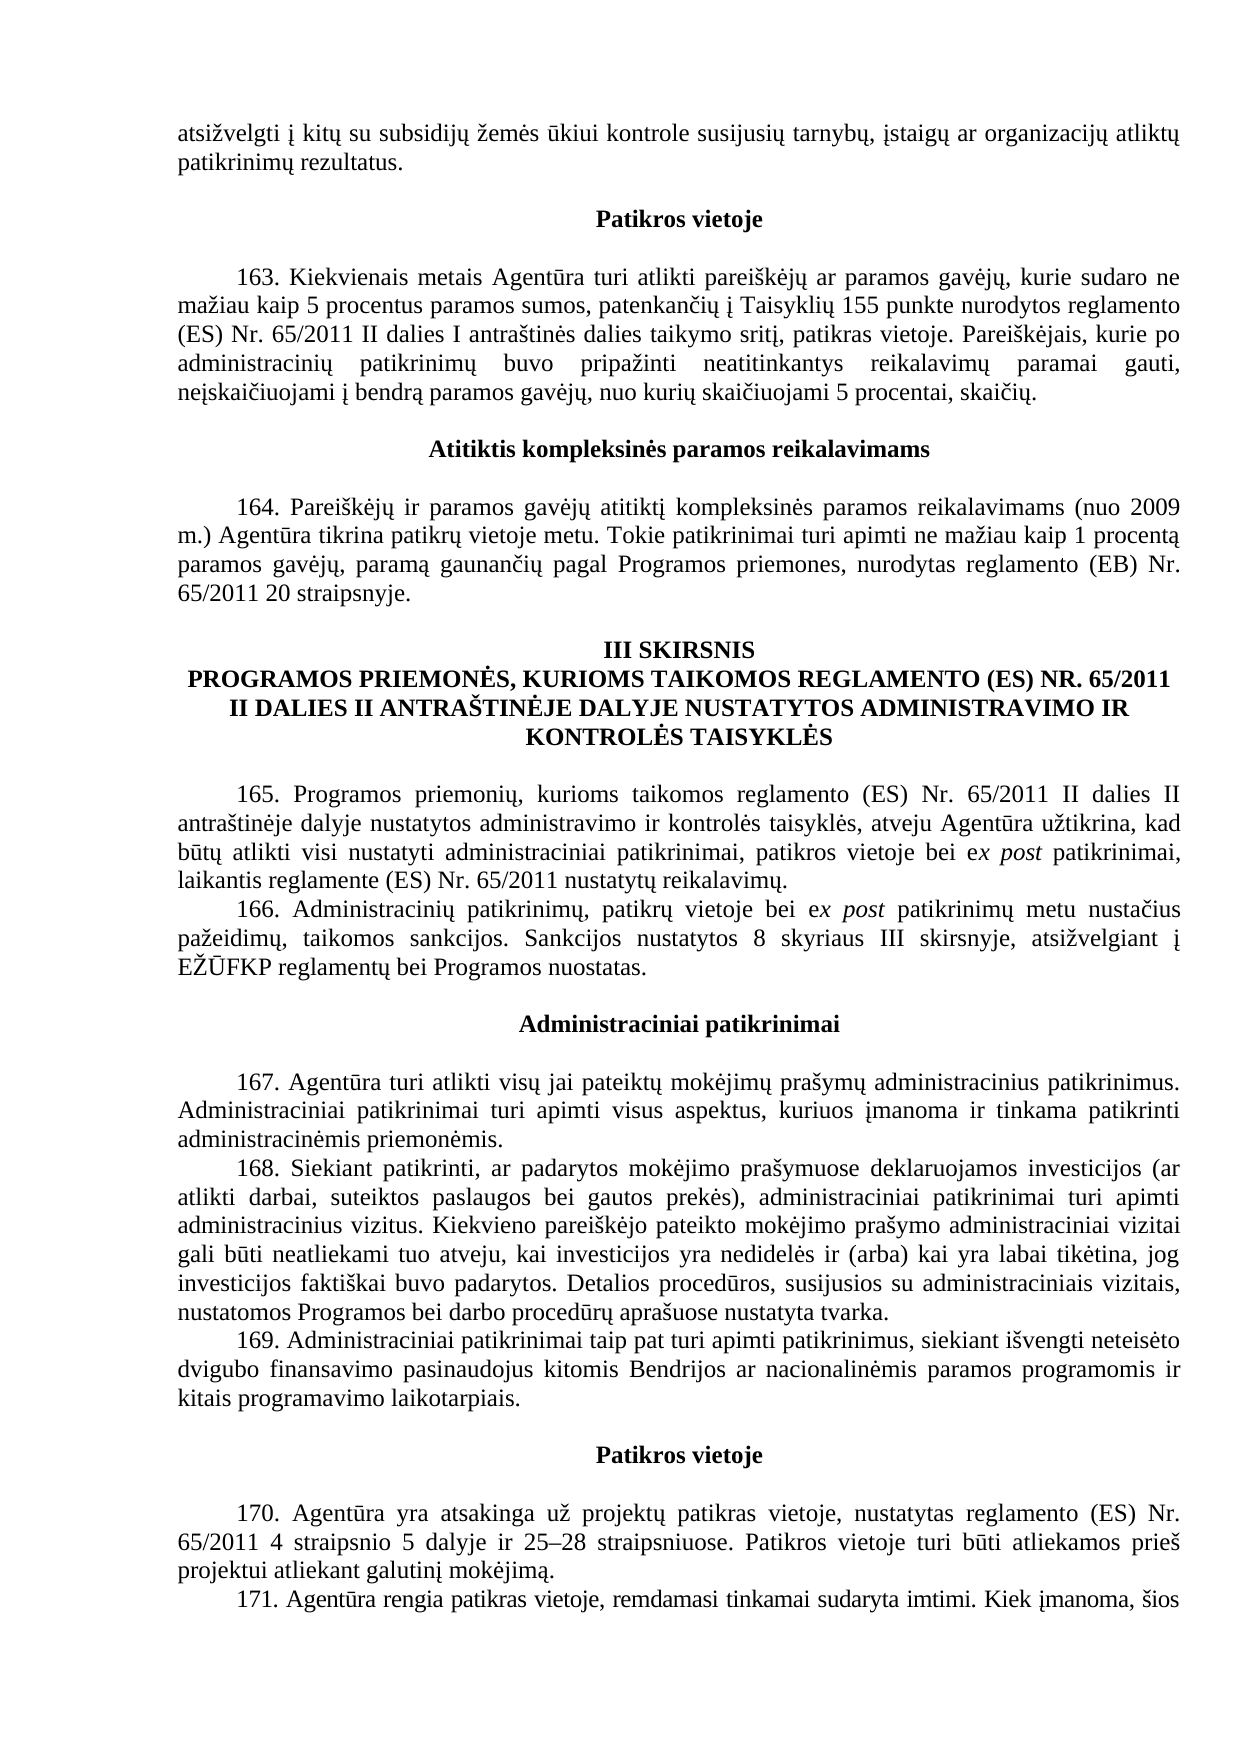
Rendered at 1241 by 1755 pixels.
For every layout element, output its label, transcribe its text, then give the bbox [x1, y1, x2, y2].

text 166. Administracinių patikrinimų, patikrų vietoje bei ex post patikrinimų metu nustačius pažeidimų, taikomos sankcijos. Sankcijos nustatytos 8 skyriaus III skirsnyje, atsižvelgiant į EŽŪFKP reglamentų bei Programos nuostatas. [177, 894, 1181, 981]
text Patikros vietoje [177, 204, 1181, 233]
text 164. Pareiškėjų ir paramos gavėjų atitiktį kompleksinės paramos reikalavimams (nuo 2009 m.) Agentūra tikrina patikrų vietoje metu. Tokie patikrinimai turi apimti ne mažiau kaip 1 procentą paramos gavėjų, paramą gaunančių pagal Programos priemones, nurodytas reglamento (EB) Nr. 65/2011 20 straipsnyje. [177, 492, 1181, 607]
text Patikros vietoje [177, 1441, 1181, 1469]
text 167. Agentūra turi atlikti visų jai pateiktų mokėjimų prašymų administracinius patikrinimus. Administraciniai patikrinimai turi apimti visus aspektus, kuriuos įmanoma ir tinkama patikrinti administracinėmis priemonėmis. [177, 1067, 1181, 1153]
text PROGRAMOS PRIEMONĖS, KURIOMS TAIKOMOS REGLAMENTO (ES) Nr. 65/2011 II DALIES II ANTRAŠTINĖJE DALYJE NUSTATYTOS ADMINISTRAVIMO IR KONTROLĖS TAISYKLĖS [177, 664, 1181, 751]
text 163. Kiekvienais metais Agentūra turi atlikti pareiškėjų ar paramos gavėjų, kurie sudaro ne mažiau kaip 5 procentus paramos sumos, patenkančių į Taisyklių 155 punkte nurodytos reglamento (ES) Nr. 65/2011 II dalies I antraštinės dalies taikymo sritį, patikras vietoje. Pareiškėjais, kurie po administracinių patikrinimų buvo pripažinti neatitinkantys reikalavimų paramai gauti, neįskaičiuojami į bendrą paramos gavėjų, nuo kurių skaičiuojami 5 procentai, skaičių. [177, 262, 1181, 406]
text Administraciniai patikrinimai [177, 1009, 1181, 1038]
text 171. Agentūra rengia patikras vietoje, remdamasi tinkamai sudaryta imtimi. Kiek įmanoma, šios [177, 1584, 1181, 1613]
text 170. Agentūra yra atsakinga už projektų patikras vietoje, nustatytas reglamento (ES) Nr. 65/2011 4 straipsnio 5 dalyje ir 25–28 straipsniuose. Patikros vietoje turi būti atliekamos prieš projektui atliekant galutinį mokėjimą. [177, 1498, 1181, 1584]
text III SKIRSNIS [177, 636, 1181, 664]
text atsižvelgti į kitų su subsidijų žemės ūkiui kontrole susijusių tarnybų, įstaigų ar organizacijų atliktų patikrinimų rezultatus. [177, 118, 1181, 176]
text 169. Administraciniai patikrinimai taip pat turi apimti patikrinimus, siekiant išvengti neteisėto dvigubo finansavimo pasinaudojus kitomis Bendrijos ar nacionalinėmis paramos programomis ir kitais programavimo laikotarpiais. [177, 1326, 1181, 1412]
text 168. Siekiant patikrinti, ar padarytos mokėjimo prašymuose deklaruojamos investicijos (ar atlikti darbai, suteiktos paslaugos bei gautos prekės), administraciniai patikrinimai turi apimti administracinius vizitus. Kiekvieno pareiškėjo pateikto mokėjimo prašymo administraciniai vizitai gali būti neatliekami tuo atveju, kai investicijos yra nedidelės ir (arba) kai yra labai tikėtina, jog investicijos faktiškai buvo padarytos. Detalios procedūros, susijusios su administraciniais vizitais, nustatomos Programos bei darbo procedūrų aprašuose nustatyta tvarka. [177, 1153, 1181, 1326]
text 165. Programos priemonių, kurioms taikomos reglamento (ES) Nr. 65/2011 II dalies II antraštinėje dalyje nustatytos administravimo ir kontrolės taisyklės, atveju Agentūra užtikrina, kad būtų atlikti visi nustatyti administraciniai patikrinimai, patikros vietoje bei ex post patikrinimai, laikantis reglamente (ES) Nr. 65/2011 nustatytų reikalavimų. [177, 779, 1181, 894]
text Atitiktis kompleksinės paramos reikalavimams [177, 434, 1181, 463]
